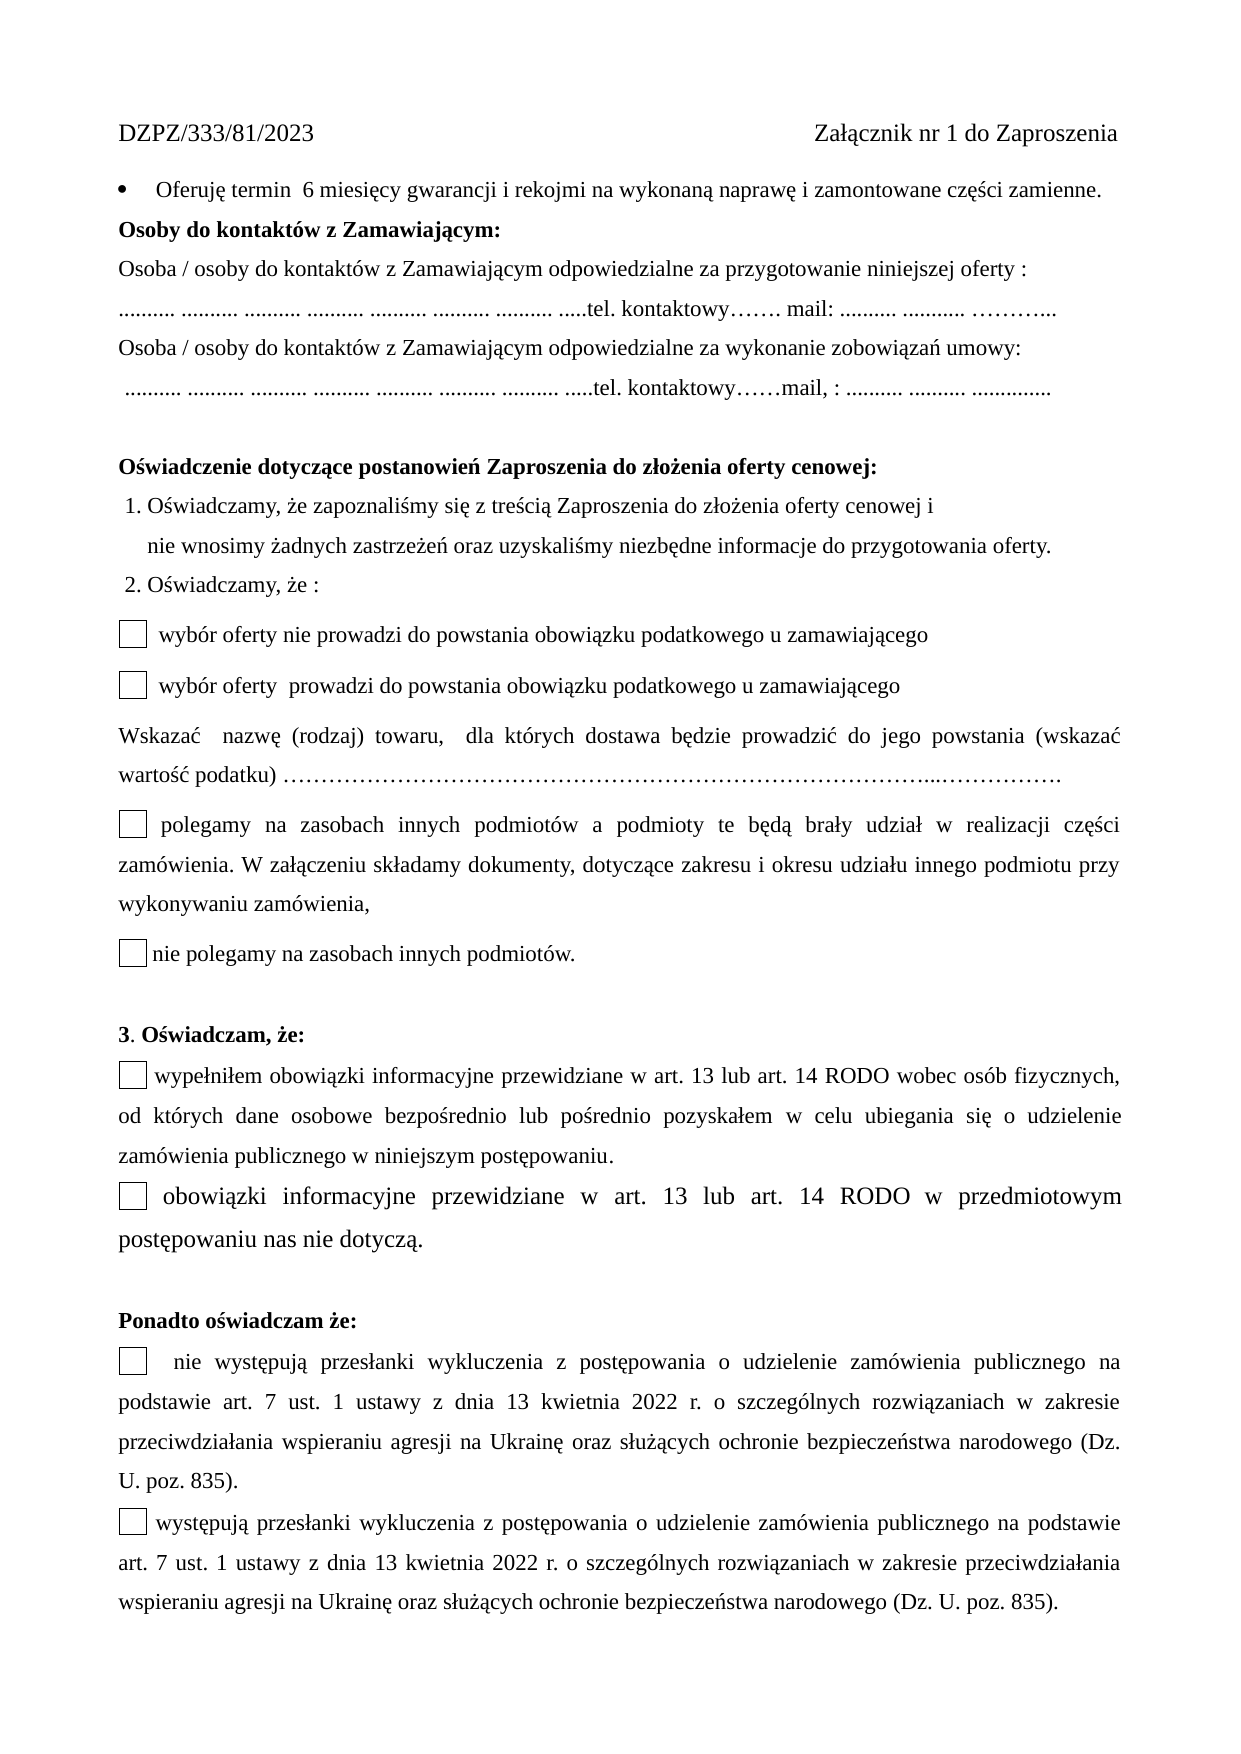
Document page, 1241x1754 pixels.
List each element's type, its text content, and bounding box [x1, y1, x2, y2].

text 3. Oświadczam, że: [118, 1021, 1122, 1047]
text 1. Oświadczamy, że zapoznaliśmy się z treścią Zaproszenia do złożenia oferty cenowej i nie wnosimy żadnych zastrzeżeń oraz uzyskaliśmy niezbędne informacje do przygotowania oferty. [124, 492, 1122, 558]
text występują przesłanki wykluczenia z postępowania o udzielenie zamówienia publicznego na podstawie art. 7 ust. 1 ustawy z dnia 13 kwietnia 2022 r. o szczególnych rozwiązaniach w zakresie przeciwdziałania wspieraniu agresji na Ukrainę oraz służących ochronie bezpieczeństwa narodowego (Dz. U. poz. 835). [118, 1507, 1122, 1614]
text Oświadczenie dotyczące postanowień Zaproszenia do złożenia oferty cenowej: [118, 453, 1122, 479]
text .......... .......... .......... .......... .......... .......... .......... .....tel. kontaktowy……. mail: .......... ........... ………... [118, 295, 1122, 321]
text Osoba / osoby do kontaktów z Zamawiającym odpowiedzialne za wykonanie zobowiązań umowy: [118, 334, 1122, 361]
text nie polegamy na zasobach innych podmiotów. [118, 938, 1122, 967]
text Wskazać nazwę (rodzaj) towaru, dla których dostawa będzie prowadzić do jego powstania (wskazać wartość podatku) …………………………………………………………………………...……………. [118, 722, 1122, 788]
text wybór oferty nie prowadzi do powstania obowiązku podatkowego u zamawiającego [118, 619, 1122, 648]
text nie występują przesłanki wykluczenia z postępowania o udzielenie zamówienia publicznego na podstawie art. 7 ust. 1 ustawy z dnia 13 kwietnia 2022 r. o szczególnych rozwiązaniach w zakresie przeciwdziałania wspieraniu agresji na Ukrainę oraz służących ochronie bezpieczeństwa narodowego (Dz. U. poz. 835). [118, 1346, 1122, 1494]
text .......... .......... .......... .......... .......... .......... .......... .....tel. kontaktowy……mail, : .......... .......... .............. [124, 374, 1122, 400]
text Osoba / osoby do kontaktów z Zamawiającym odpowiedzialne za przygotowanie niniejszej oferty : [118, 255, 1122, 282]
text wybór oferty prowadzi do powstania obowiązku podatkowego u zamawiającego [118, 670, 1122, 699]
text 2. Oświadczamy, że : [124, 571, 1122, 597]
text Ponadto oświadczam że: [118, 1307, 1122, 1333]
text obowiązki informacyjne przewidziane w art. 13 lub art. 14 RODO w przedmiotowym postępowaniu nas nie dotyczą. [118, 1181, 1122, 1253]
list Oferuję termin 6 miesięcy gwarancji i rekojmi na wykonaną naprawę i zamontowane części zamienne. [118, 176, 1122, 203]
text Osoby do kontaktów z Zamawiającym: [118, 216, 1122, 242]
text polegamy na zasobach innych podmiotów a podmioty te będą brały udział w realizacji części zamówienia. W załączeniu składamy dokumenty, dotyczące zakresu i okresu udziału innego podmiotu przy wykonywaniu zamówienia, [118, 809, 1122, 917]
text wypełniłem obowiązki informacyjne przewidziane w art. 13 lub art. 14 RODO wobec osób fizycznych, od których dane osobowe bezpośrednio lub pośrednio pozyskałem w celu ubiegania się o udzielenie zamówienia publicznego w niniejszym postępowaniu. [118, 1060, 1122, 1168]
